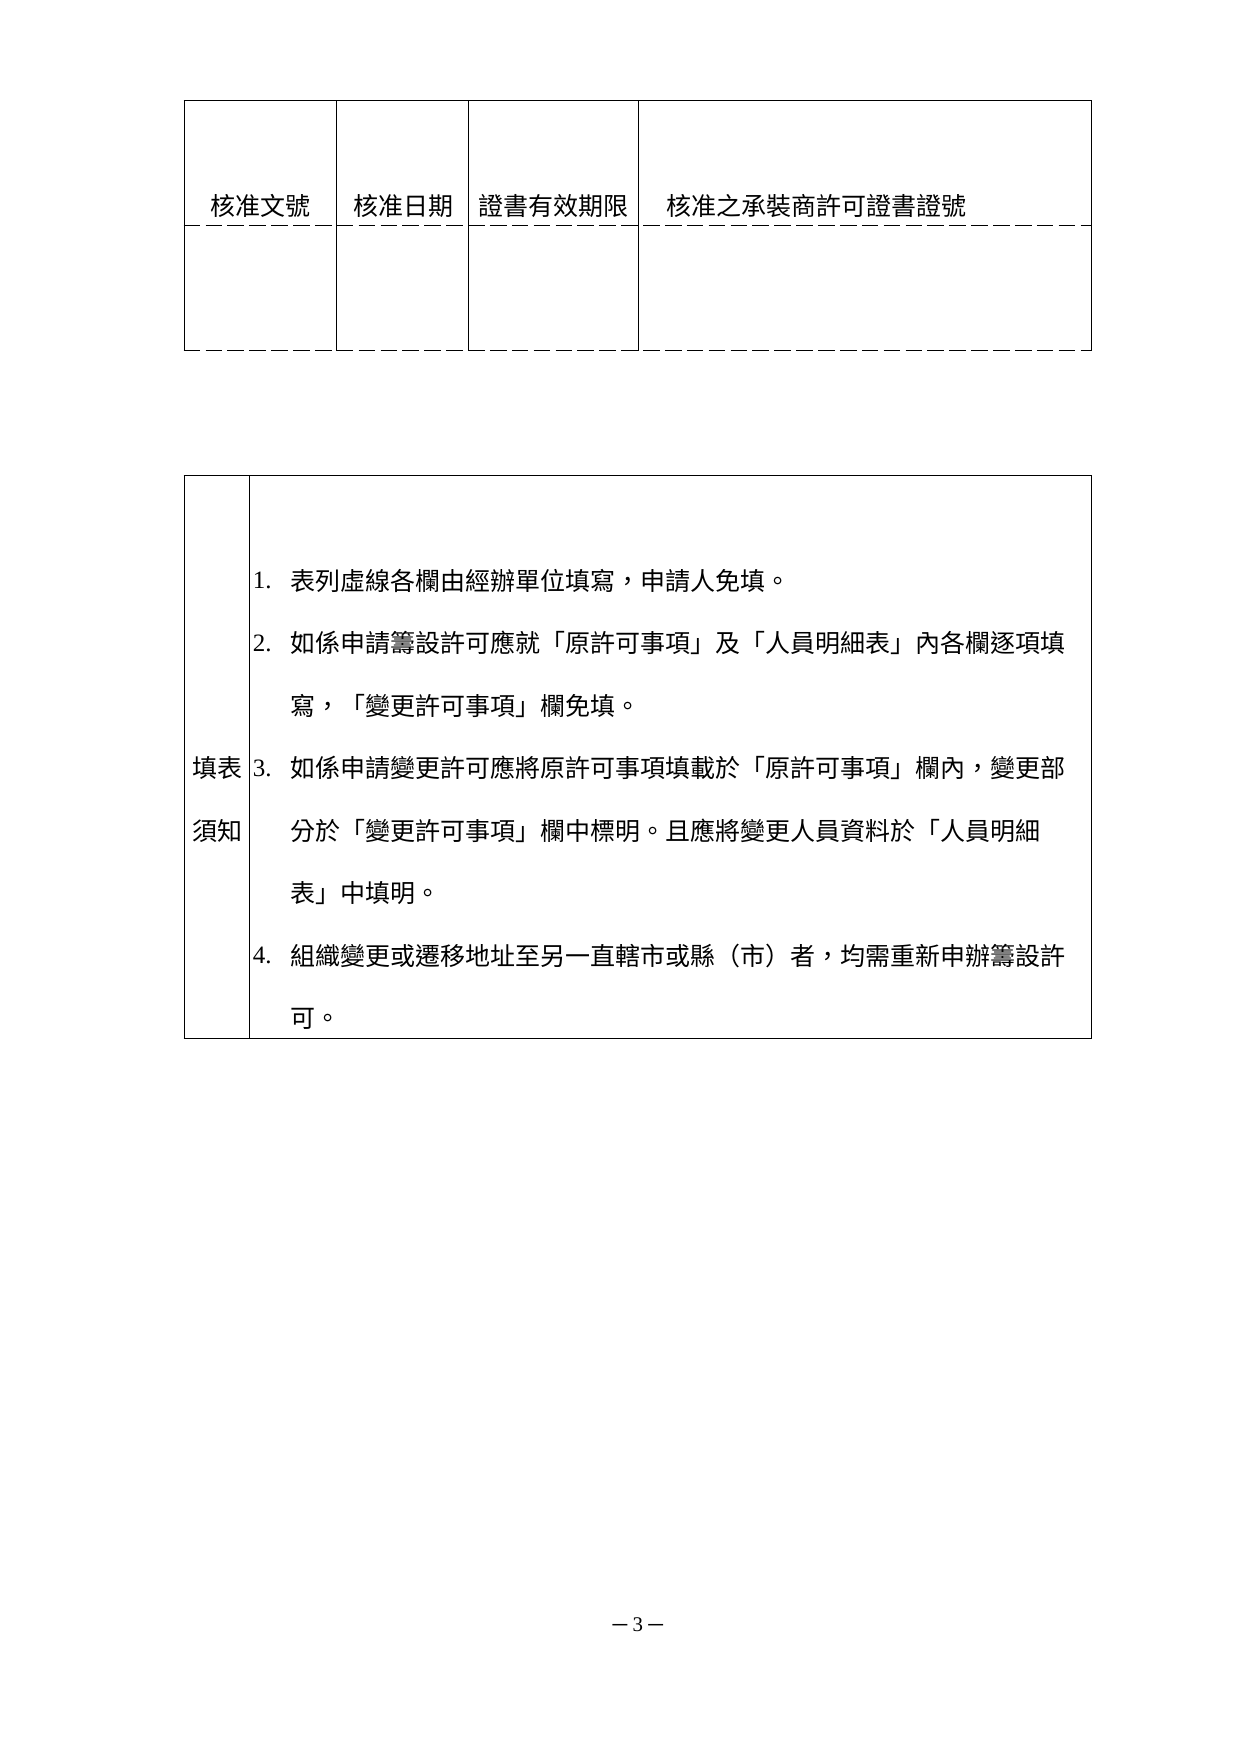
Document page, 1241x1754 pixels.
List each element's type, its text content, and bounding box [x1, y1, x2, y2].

table_cell [469, 225, 638, 350]
table_cell 核准文號 [185, 101, 336, 225]
table_cell [337, 225, 468, 350]
table_cell [185, 225, 336, 350]
table_cell 核准日期 [337, 101, 468, 225]
table_header 填表須知 [185, 476, 249, 1038]
table_header 表列虛線各欄由經辦單位填寫，申請人免填。 如係申請籌設許可應就「原許可事項」及「人員明細表」內各欄逐項填寫，「變更許可事項」欄免填。 如係申請變更許可應將原許可事項填載於「原許可事項」欄內，變更部分於「變更許可事項」欄中標明。且應將變更人員資料於「人員明細表」中填明。 組織變更或遷移地址至另一直轄市或縣（市）者，均需重新申辦籌設許可。 [250, 476, 1091, 1038]
table_cell 證書有效期限 [469, 101, 638, 225]
table_cell 核准之承裝商許可證書證號 [639, 101, 1091, 225]
table_cell [639, 225, 1091, 350]
